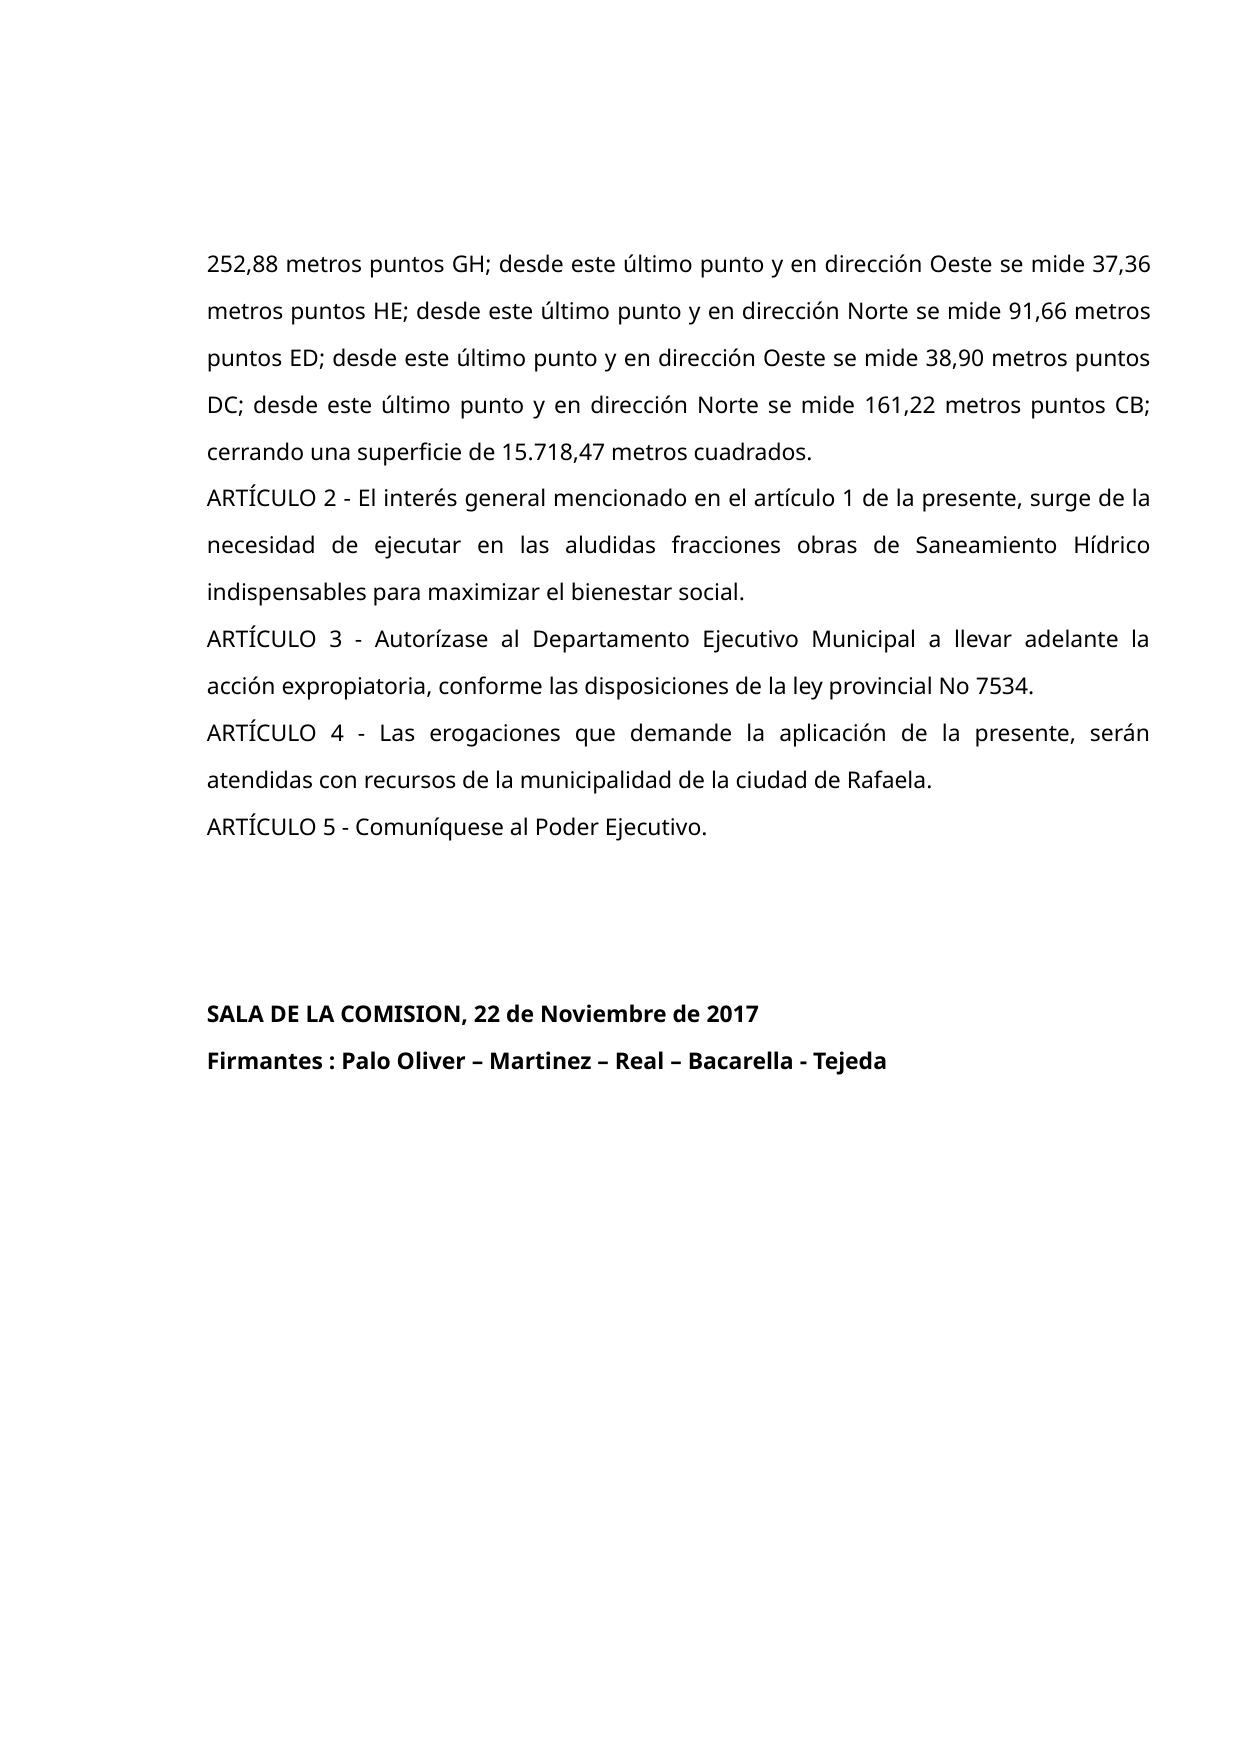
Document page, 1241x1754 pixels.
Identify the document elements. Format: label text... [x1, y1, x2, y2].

text 252,88 metros puntos GH; desde este último punto y en dirección Oeste se mide 37,36 metros puntos HE; desde este último punto y en dirección Norte se mide 91,66 metros puntos ED; desde este último punto y en dirección Oeste se mide 38,90 metros puntos DC; desde este último punto y en dirección Norte se mide 161,22 metros puntos CB; cerrando una superficie de 15.718,47 metros cuadrados. [207, 248, 1152, 467]
text Firmantes : Palo Oliver – Martinez – Real – Bacarella - Tejeda [207, 1045, 1152, 1076]
text ARTÍCULO 5 - Comuníquese al Poder Ejecutivo. [207, 811, 1152, 842]
text ARTÍCULO 3 - Autorízase al Departamento Ejecutivo Municipal a llevar adelante la acción expropiatoria, conforme las disposiciones de la ley provincial No 7534. [207, 623, 1152, 701]
text ARTÍCULO 2 - El interés general mencionado en el artículo 1 de la presente, surge de la necesidad de ejecutar en las aludidas fracciones obras de Saneamiento Hídrico indispensables para maximizar el bienestar social. [207, 482, 1152, 607]
text ARTÍCULO 4 - Las erogaciones que demande la aplicación de la presente, serán atendidas con recursos de la municipalidad de la ciudad de Rafaela. [207, 717, 1152, 795]
text SALA DE LA COMISION, 22 de Noviembre de 2017 [207, 998, 1152, 1029]
